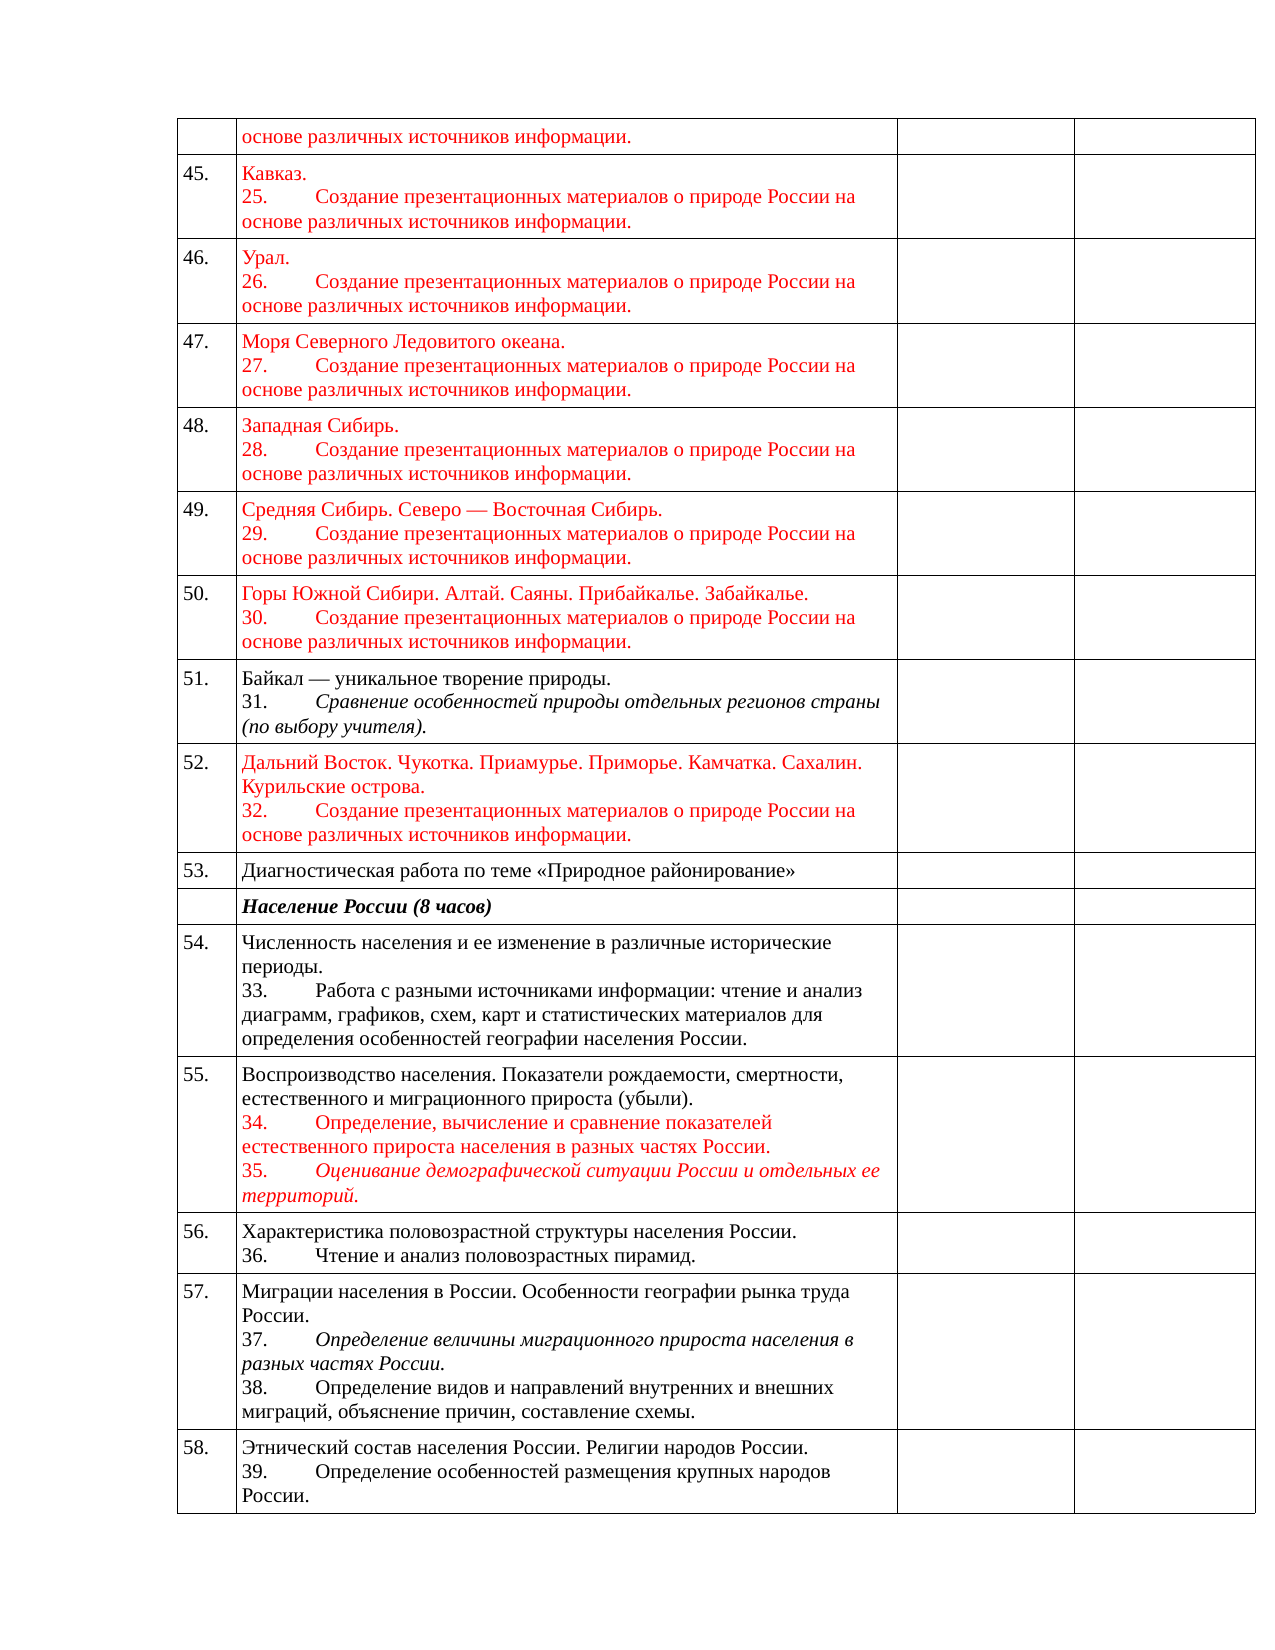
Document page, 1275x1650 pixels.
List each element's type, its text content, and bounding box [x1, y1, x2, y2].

table_cell [1075, 155, 1255, 238]
table_cell [178, 119, 236, 154]
table_cell Население России (8 часов) [237, 889, 897, 924]
table_cell Урал. 26. Создание презентационных материалов о природе России на основе различных источников информации. [237, 239, 897, 322]
table_cell [1075, 1430, 1255, 1513]
table_cell Байкал — уникальное творение природы. 31. Сравнение особенностей природы отдельных регионов страны (по выбору учителя). [237, 660, 897, 743]
table_cell 45. [178, 155, 236, 238]
table_cell [898, 925, 1074, 1056]
table_cell [898, 324, 1074, 407]
table_cell [1075, 408, 1255, 491]
table_cell Горы Южной Сибири. Алтай. Саяны. Прибайкалье. Забайкалье. 30. Создание презентационных материалов о природе России на основе различных источников информации. [237, 576, 897, 659]
table_cell [898, 889, 1074, 924]
table_cell [898, 1274, 1074, 1429]
table_cell [898, 853, 1074, 888]
table_cell 54. [178, 925, 236, 1056]
table_cell [178, 889, 236, 924]
table_cell [1075, 660, 1255, 743]
table_cell [1075, 239, 1255, 322]
table_cell [898, 1057, 1074, 1212]
table_cell 51. [178, 660, 236, 743]
table_cell 57. [178, 1274, 236, 1429]
table_cell [1075, 925, 1255, 1056]
table_cell [1075, 1213, 1255, 1272]
table_cell [1075, 853, 1255, 888]
table_cell [898, 239, 1074, 322]
table_cell Средняя Сибирь. Северо — Восточная Сибирь. 29. Создание презентационных материалов о природе России на основе различных источников информации. [237, 492, 897, 575]
table_cell 49. [178, 492, 236, 575]
table_cell Диагностическая работа по теме «Природное районирование» [237, 853, 897, 888]
table_cell [898, 408, 1074, 491]
table_cell [898, 1213, 1074, 1272]
table_cell основе различных источников информации. [237, 119, 897, 154]
table_cell [898, 744, 1074, 852]
table_cell [1075, 889, 1255, 924]
table_cell Дальний Восток. Чукотка. Приамурье. Приморье. Камчатка. Сахалин. Курильские острова. 32. Создание презентационных материалов о природе России на основе различных источников информации. [237, 744, 897, 852]
table_cell Западная Сибирь. 28. Создание презентационных материалов о природе России на основе различных источников информации. [237, 408, 897, 491]
table_cell Этнический состав населения России. Религии народов России. 39. Определение особенностей размещения крупных народов России. [237, 1430, 897, 1513]
table_cell Миграции населения в России. Особенности географии рынка труда России. 37. Определение величины миграционного прироста населения в разных частях России. 38. Определение видов и направлений внутренних и внешних миграций, объяснение причин, составление схемы. [237, 1274, 897, 1429]
table_cell Характеристика половозрастной структуры населения России. 36. Чтение и анализ половозрастных пирамид. [237, 1213, 897, 1272]
table_cell [898, 492, 1074, 575]
table_cell [1075, 1274, 1255, 1429]
table_cell 56. [178, 1213, 236, 1272]
table_cell 55. [178, 1057, 236, 1212]
table_cell 53. [178, 853, 236, 888]
table_cell [1075, 119, 1255, 154]
table_cell 48. [178, 408, 236, 491]
table_cell 50. [178, 576, 236, 659]
table_cell 58. [178, 1430, 236, 1513]
table_cell [1075, 324, 1255, 407]
table_cell [1075, 576, 1255, 659]
table_cell 52. [178, 744, 236, 852]
table_cell 47. [178, 324, 236, 407]
table_cell Моря Северного Ледовитого океана. 27. Создание презентационных материалов о природе России на основе различных источников информации. [237, 324, 897, 407]
table_cell [1075, 1057, 1255, 1212]
table_cell Численность населения и ее изменение в различные исторические периоды. 33. Работа с разными источниками информации: чтение и анализ диаграмм, графиков, схем, карт и статистических материалов для определения особенностей географии населения России. [237, 925, 897, 1056]
table_cell [898, 119, 1074, 154]
table_cell [898, 576, 1074, 659]
table_cell [898, 660, 1074, 743]
table_cell Кавказ. 25. Создание презентационных материалов о природе России на основе различных источников информации. [237, 155, 897, 238]
table_cell 46. [178, 239, 236, 322]
table_cell [1075, 744, 1255, 852]
table_cell [898, 1430, 1074, 1513]
table_cell [1075, 492, 1255, 575]
table_cell Воспроизводство населения. Показатели рождаемости, смертности, естественного и миграционного прироста (убыли). 34. Определение, вычисление и сравнение показателей естественного прироста населения в разных частях России. 35. Оценивание демографической ситуации России и отдельных ее территорий. [237, 1057, 897, 1212]
table_cell [898, 155, 1074, 238]
